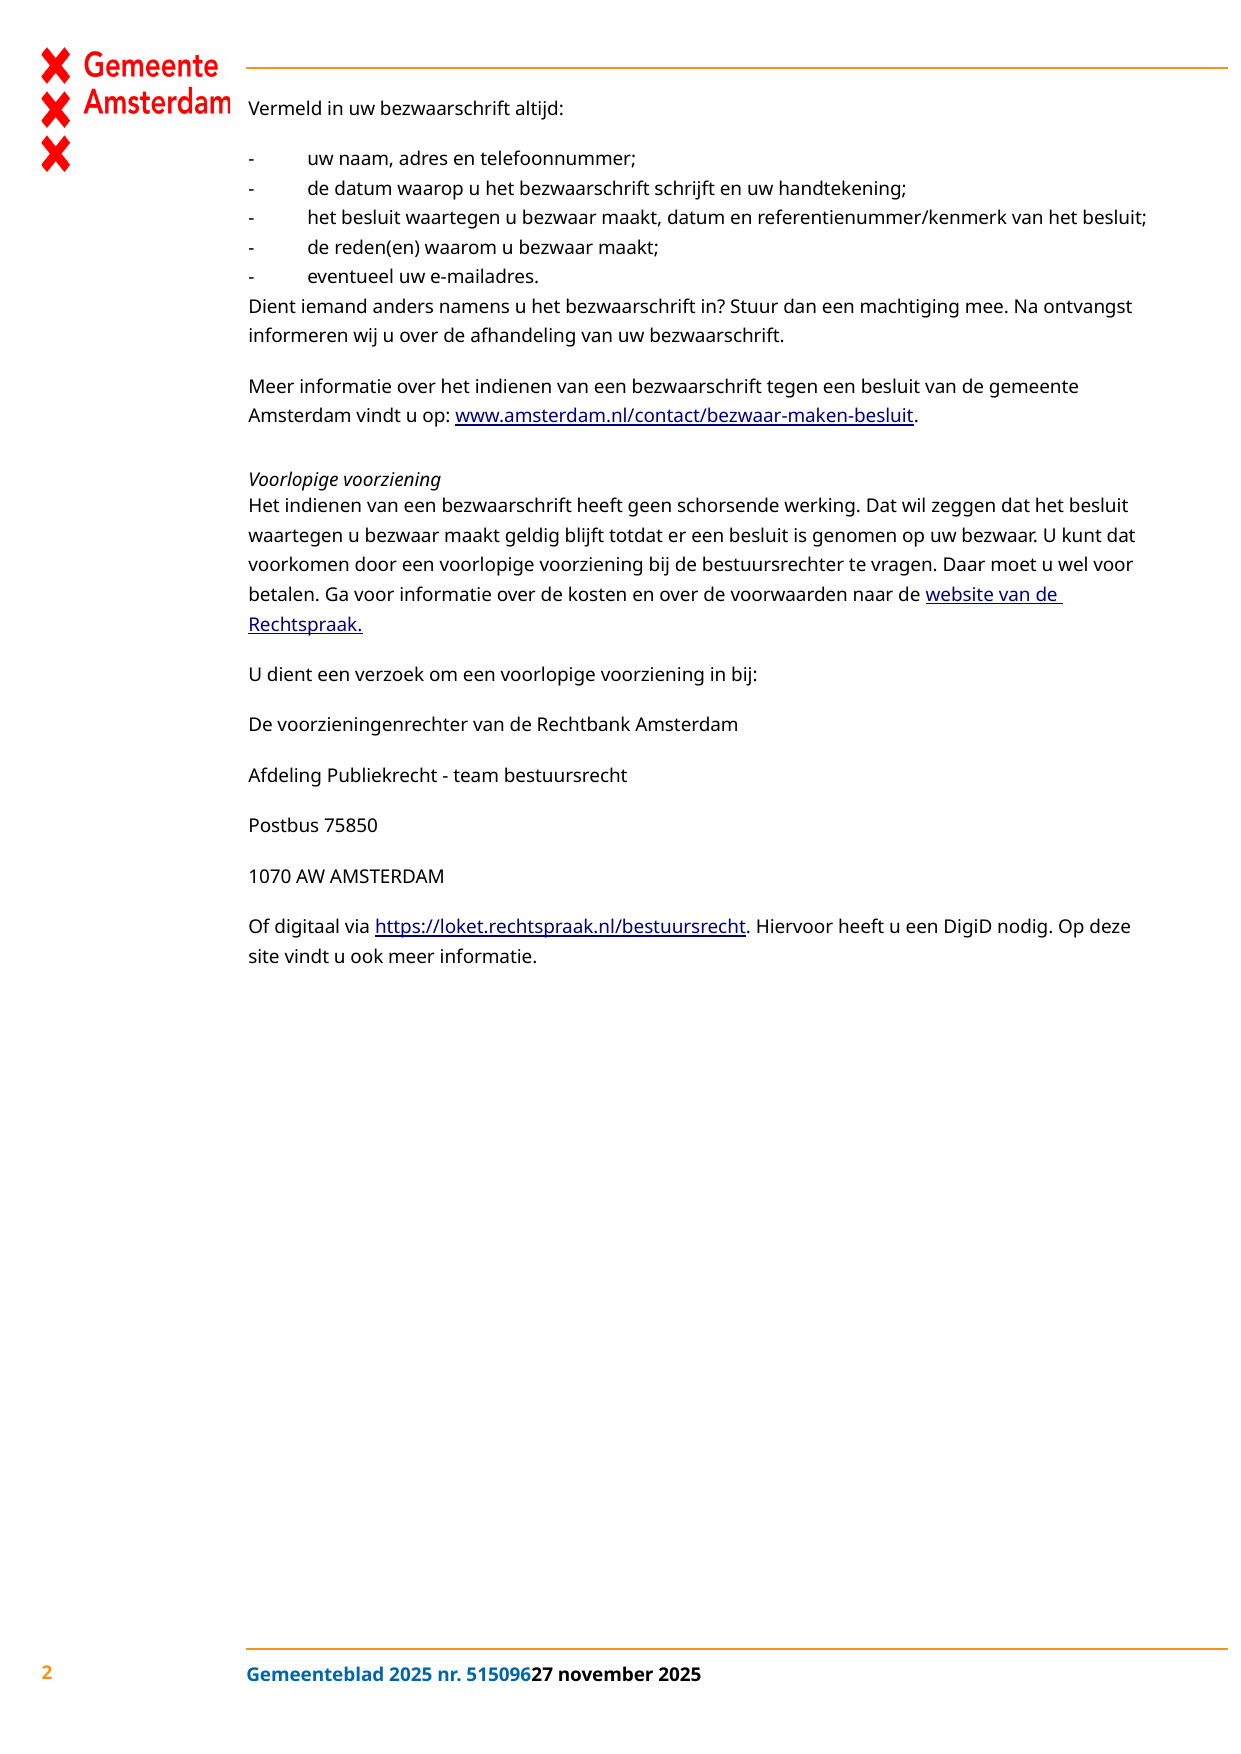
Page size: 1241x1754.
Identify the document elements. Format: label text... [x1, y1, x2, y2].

text De voorzieningenrechter van de Rechtbank Amsterdam [248, 712, 1152, 737]
text U dient een verzoek om een voorlopige voorziening in bij: [248, 661, 1152, 687]
list de datum waarop u het bezwaarschrift schrijft en uw handtekening; [248, 175, 1152, 201]
text Afdeling Publiekrecht - team bestuursrecht [248, 762, 1152, 788]
text Het indienen van een bezwaarschrift heeft geen schorsende werking. Dat wil zeggen dat het besluit waartegen u bezwaar maakt geldig blijft totdat er een besluit is genomen op uw bezwaar. U kunt dat voorkomen door een voorlopige voorziening bij de bestuursrechter te vragen. Daar moet u wel voor betalen. Ga voor informatie over de kosten en over de voorwaarden naar de website van de Rechtspraak. [248, 492, 1152, 636]
text Voorlopige voorziening [248, 467, 1152, 492]
text Vermeld in uw bezwaarschrift altijd: [248, 95, 1152, 121]
text Postbus 75850 [248, 812, 1152, 838]
text 1070 AW AMSTERDAM [248, 863, 1152, 888]
text Meer informatie over het indienen van een bezwaarschrift tegen een besluit van de gemeente Amsterdam vindt u op: www.amsterdam.nl/contact/bezwaar-maken-besluit. [248, 373, 1152, 428]
text Dient iemand anders namens u het bezwaarschrift in? Stuur dan een machtiging mee. Na ontvangst informeren wij u over de afhandeling van uw bezwaarschrift. [248, 293, 1152, 348]
list eventueel uw e-mailadres. [248, 263, 1152, 289]
picture [41, 47, 231, 172]
list de reden(en) waarom u bezwaar maakt; [248, 234, 1152, 260]
text Of digitaal via https://loket.rechtspraak.nl/bestuursrecht. Hiervoor heeft u een DigiD nodig. Op deze site vindt u ook meer informatie. [248, 913, 1152, 968]
list uw naam, adres en telefoonnummer; [248, 145, 1152, 171]
list het besluit waartegen u bezwaar maakt, datum en referentienummer/kenmerk van het besluit; [248, 204, 1152, 230]
